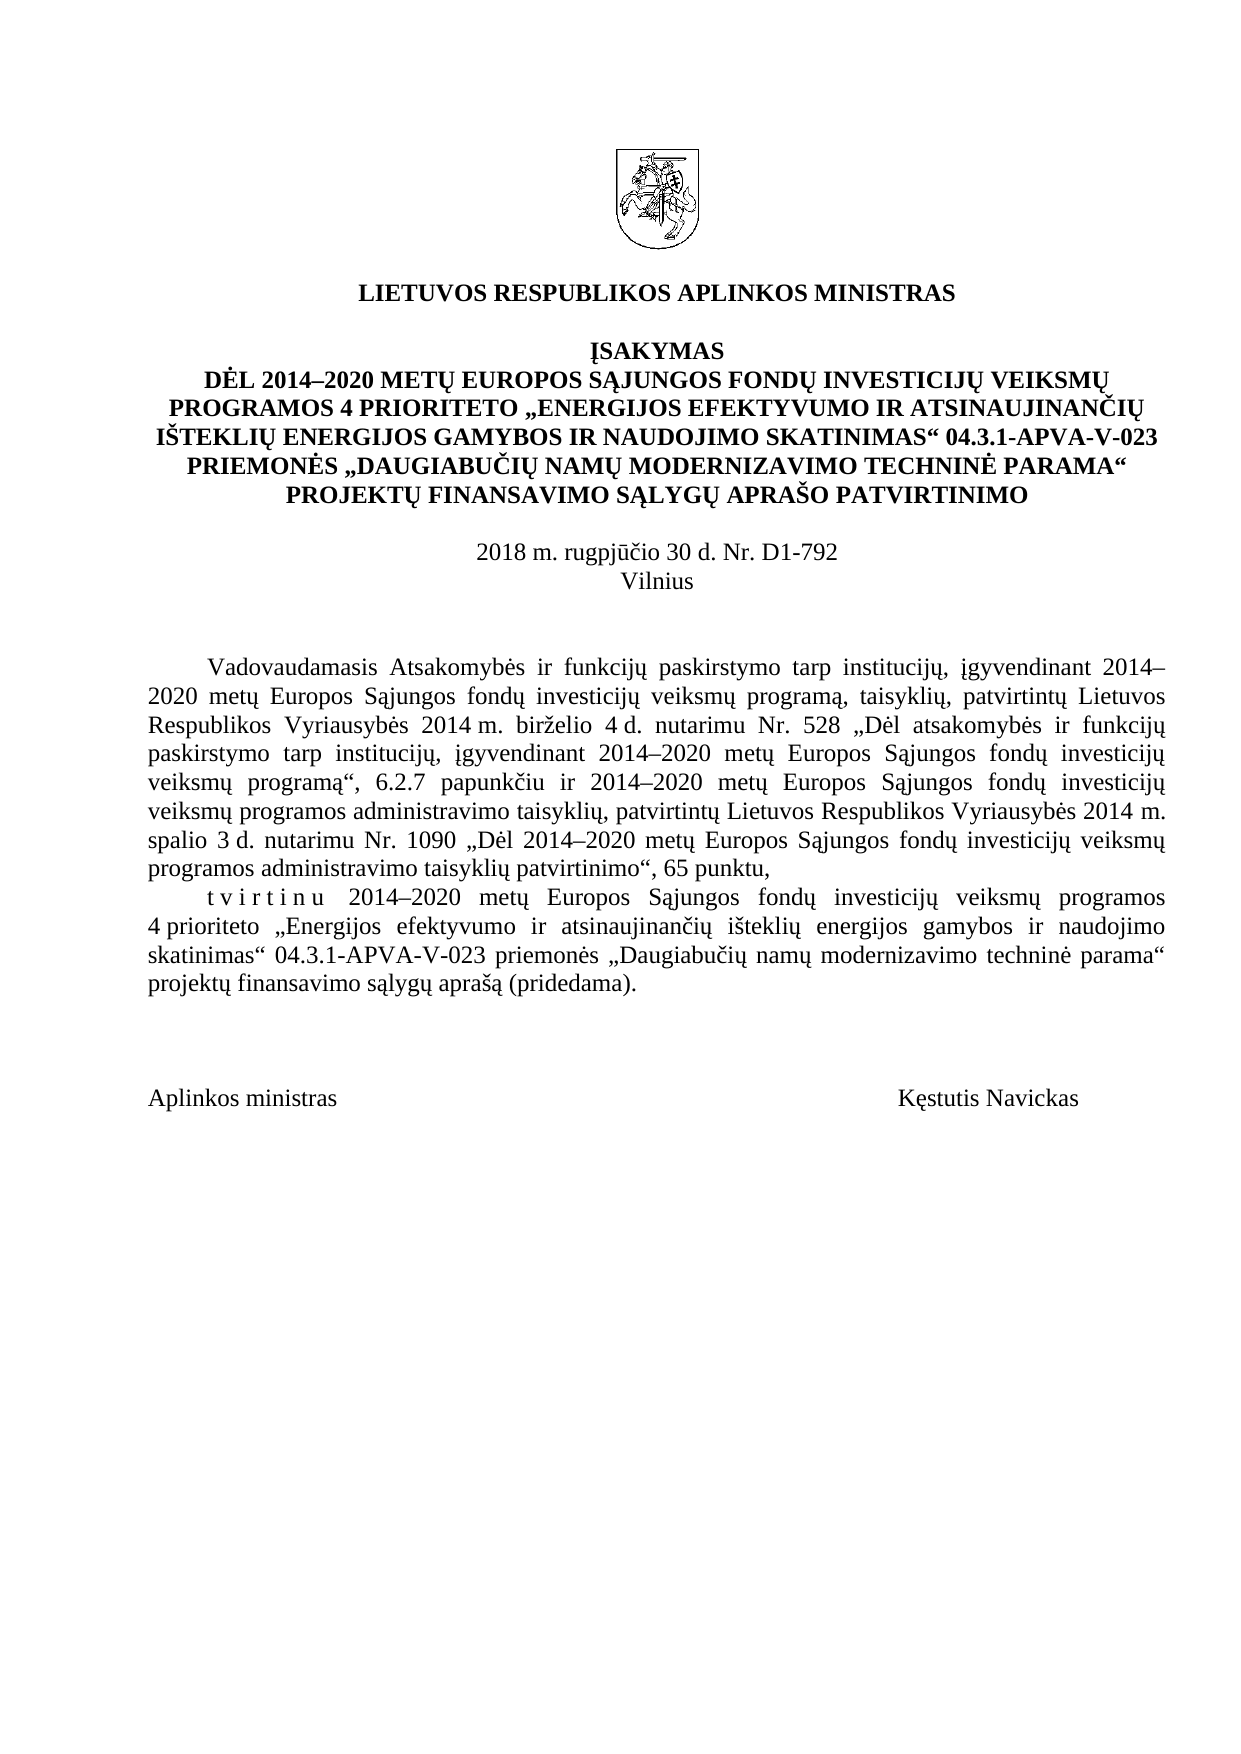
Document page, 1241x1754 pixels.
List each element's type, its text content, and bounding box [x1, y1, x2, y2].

text Aplinkos ministras Kęstutis Navickas [148, 1083, 1163, 1112]
text Vilnius [148, 566, 1166, 623]
text Vadovaudamasis Atsakomybės ir funkcijų paskirstymo tarp institucijų, įgyvendinant 2014–2020 metų Europos Sąjungos fondų investicijų veiksmų programą, taisyklių, patvirtintų Lietuvos Respublikos Vyriausybės 2014 m. birželio 4 d. nutarimu Nr. 528 „Dėl atsakomybės ir funkcijų paskirstymo tarp institucijų, įgyvendinant 2014–2020 metų Europos Sąjungos fondų investicijų veiksmų programą“, 6.2.7 papunkčiu ir 2014–2020 metų Europos Sąjungos fondų investicijų veiksmų programos administravimo taisyklių, patvirtintų Lietuvos Respublikos Vyriausybės 2014 m. spalio 3 d. nutarimu Nr. 1090 „Dėl 2014–2020 metų Europos Sąjungos fondų investicijų veiksmų programos administravimo taisyklių patvirtinimo“, 65 punktu, [148, 652, 1166, 882]
text DĖL 2014–2020 metų Europos Sąjungos fondų investicijų veiksmų programos 4 prioriteto „Energijos efektyvumo ir atsinaujinančių išteklių energijos gamybos ir naudojimo skatinimas“ 04.3.1-APVA-V-023 priemonės „DAUGIABUČIŲ NAMŲ MODERNIZAVIMO TECHNINĖ PARAMA“ projektų finansavimo sąlygų aprašO PATVIRTINIMO [148, 365, 1166, 508]
text tvirtinu 2014–2020 metų Europos Sąjungos fondų investicijų veiksmų programos 4 prioriteto „Energijos efektyvumo ir atsinaujinančių išteklių energijos gamybos ir naudojimo skatinimas“ 04.3.1-APVA-V-023 priemonės „Daugiabučių namų modernizavimo techninė parama“ projektų finansavimo sąlygų aprašą (pridedama). [148, 882, 1166, 997]
text LIETUVOS RESPUBLIKOS APLINKOS MINISTRAS [148, 278, 1166, 307]
text 2018 m. rugpjūčio 30 d. Nr. D1-792 [148, 537, 1166, 566]
text ĮSAKYMAS [148, 336, 1166, 365]
